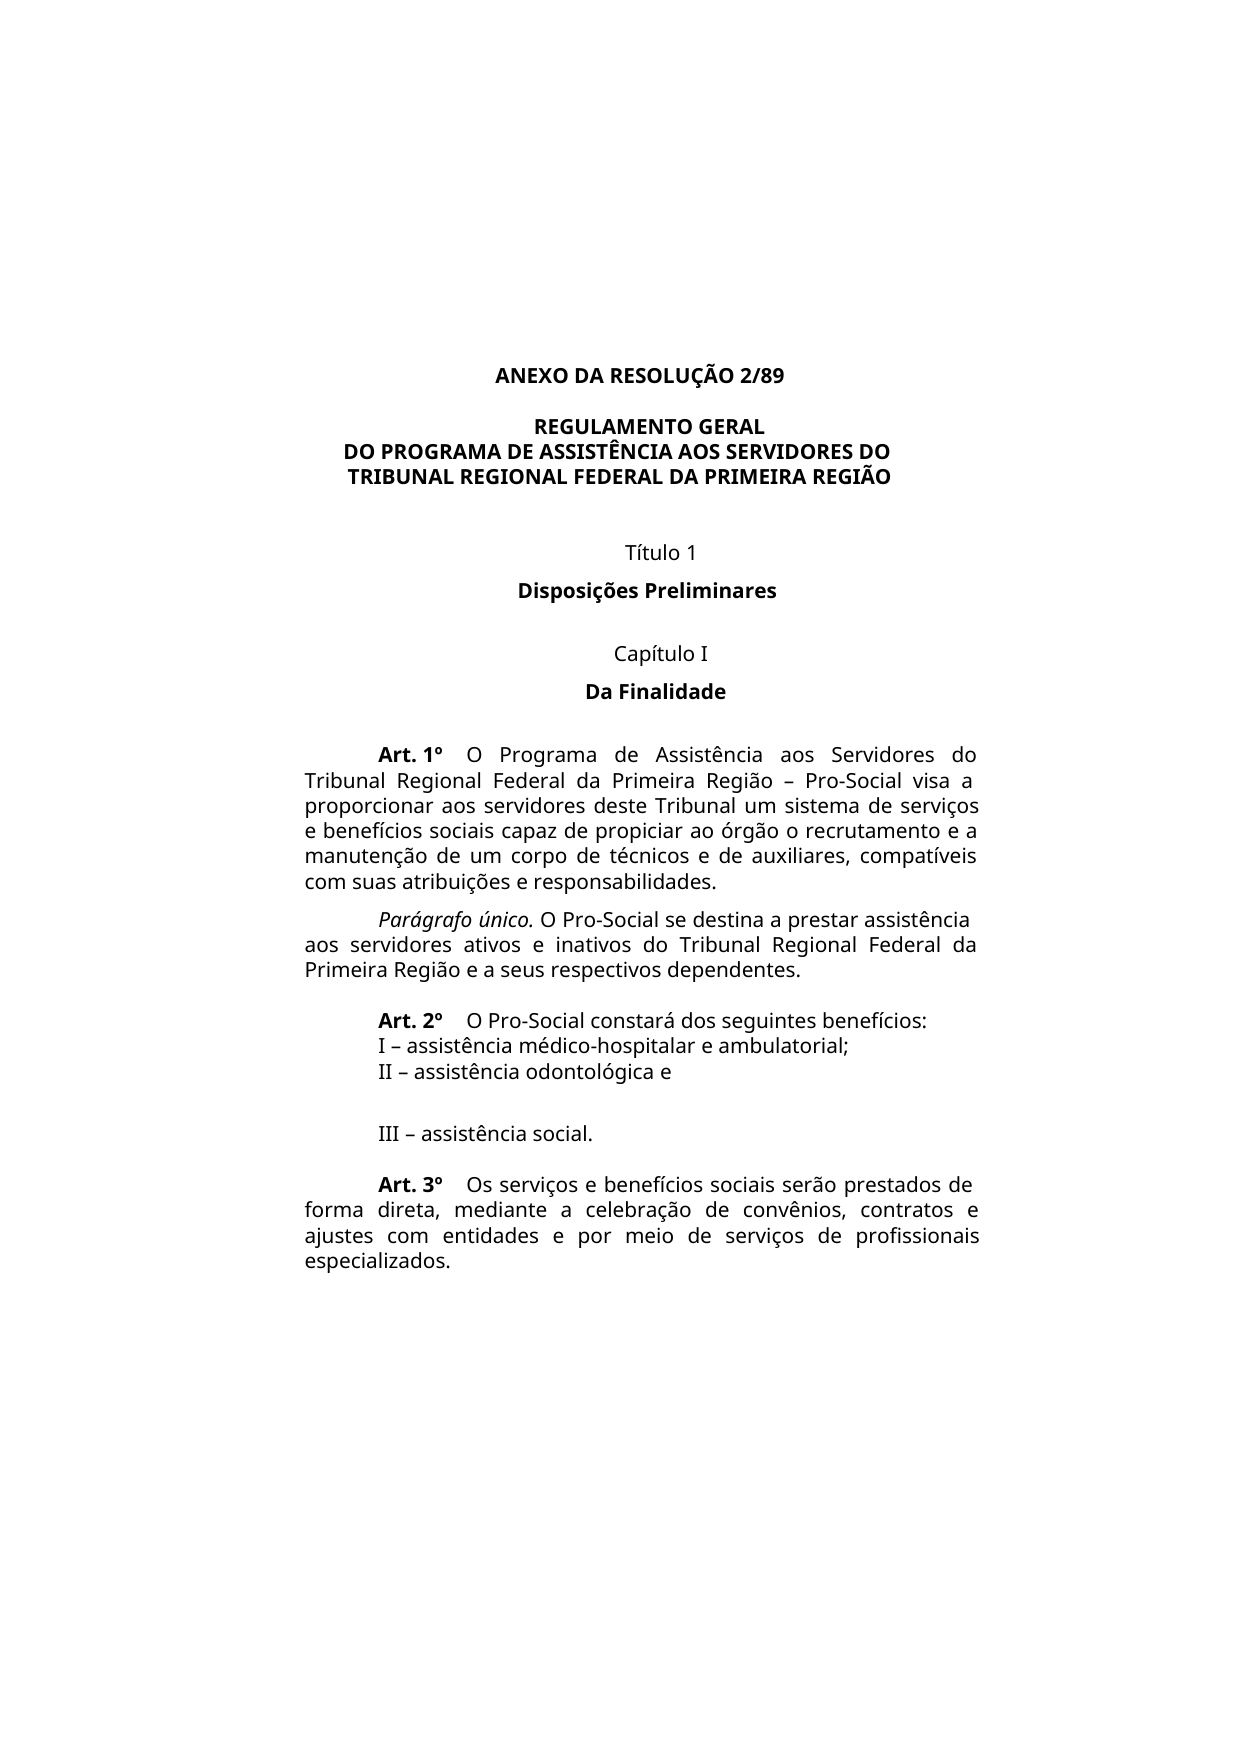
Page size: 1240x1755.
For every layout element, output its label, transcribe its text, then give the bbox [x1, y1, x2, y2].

text Título 1 [625, 540, 717, 566]
text Art. 2º O Pro-Social constará dos seguintes benefícios: [378, 1008, 1052, 1033]
text Art. 1º O Programa de Assistência aos Servidores do [378, 742, 1115, 768]
text II – assistência odontológica e [378, 1059, 1052, 1084]
text ANEXO DA RESOLUÇÃO 2/89 [495, 363, 867, 388]
text especializados. [304, 1248, 1115, 1273]
text Da Finalidade [585, 679, 758, 704]
text aos servidores ativos e inativos do Tribunal Regional Federal da [304, 932, 1115, 957]
text III – assistência social. [378, 1121, 638, 1147]
text Disposições Preliminares [517, 578, 838, 603]
text proporcionar aos servidores deste Tribunal um sistema de serviços [304, 793, 1115, 818]
text Art. 3º Os serviços e benefícios sociais serão prestados de [378, 1172, 1115, 1197]
text Parágrafo único. O Pro-Social se destina a prestar assistência [378, 907, 1115, 932]
text Tribunal Regional Federal da Primeira Região – Pro-Social visa a [304, 768, 1115, 793]
text REGULAMENTO GERAL [534, 414, 1064, 439]
text forma direta, mediante a celebração de convênios, contratos e [304, 1197, 1115, 1223]
text ajustes com entidades e por meio de serviços de profissionais [304, 1223, 1115, 1248]
text TRIBUNAL REGIONAL FEDERAL DA PRIMEIRA REGIÃO [347, 464, 1064, 490]
text Primeira Região e a seus respectivos dependentes. [304, 957, 1115, 983]
text Capítulo I [614, 641, 729, 667]
text e benefícios sociais capaz de propiciar ao órgão o recrutamento e a [304, 818, 1115, 844]
text I – assistência médico-hospitalar e ambulatorial; [378, 1033, 1052, 1059]
text com suas atribuições e responsabilidades. [304, 869, 1115, 894]
text manutenção de um corpo de técnicos e de auxiliares, compatíveis [304, 844, 1115, 869]
text DO PROGRAMA DE ASSISTÊNCIA AOS SERVIDORES DO [343, 439, 1064, 464]
